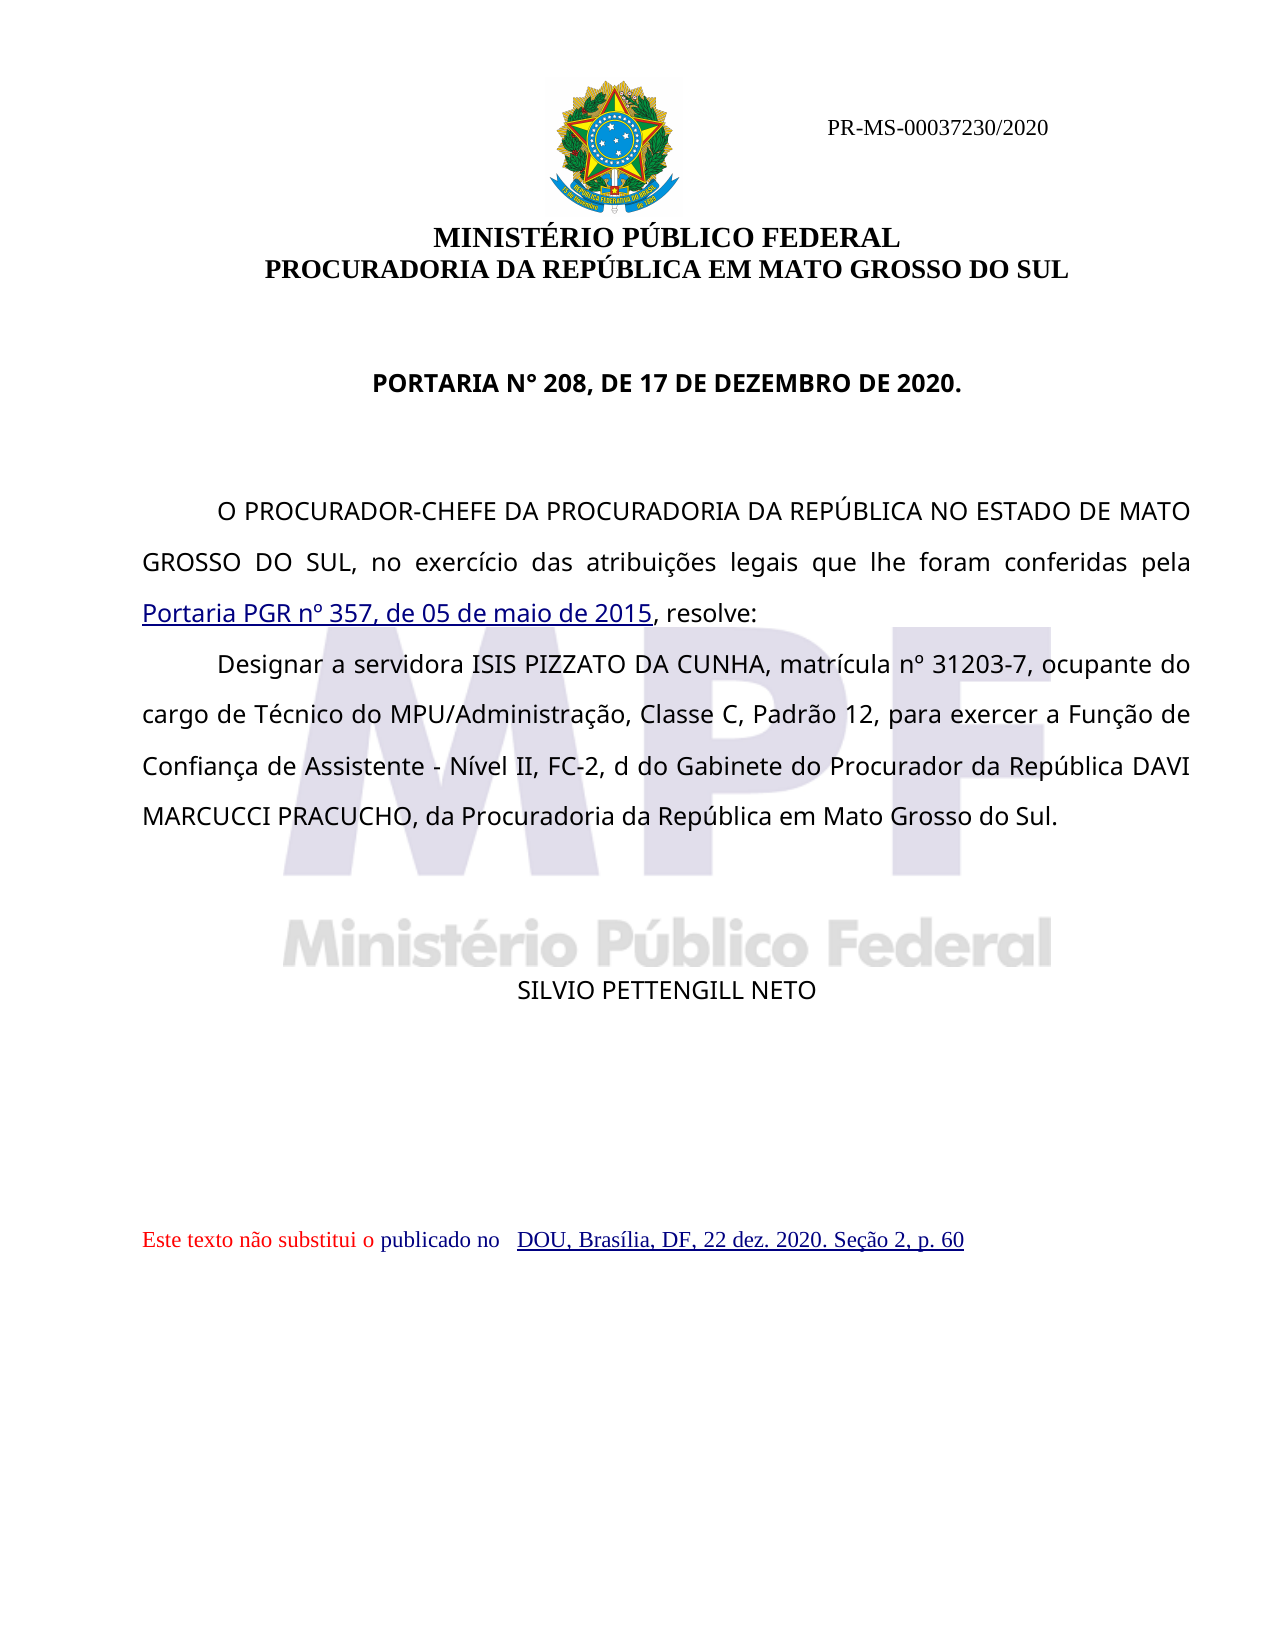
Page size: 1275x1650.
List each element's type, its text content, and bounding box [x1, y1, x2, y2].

text [142, 114, 545, 140]
text MINISTÉRIO PÚBLICO FEDERAL [142, 220, 1192, 254]
picture [283, 629, 1051, 647]
text PR-MS-00037230/2020 [684, 114, 1192, 140]
text Este texto não substitui o publicado no DOU, Brasília, DF, 22 dez. 2020. Seção 2, p. 60 [142, 1226, 1192, 1253]
text Designar a servidora ISIS PIZZATO DA CUNHA, matrícula nº 31203-7, ocupante do cargo de Técnico do MPU/Administração, Classe C, Padrão 12, para exercer a Função de Confiança de Assistente - Nível II, FC-2, d do Gabinete do Procurador da República DAVI MARCUCCI PRACUCHO, da Procuradoria da República em Mato Grosso do Sul. [142, 647, 1192, 833]
picture [283, 833, 1051, 967]
text O PROCURADOR-CHEFE DA PROCURADORIA DA REPÚBLICA NO ESTADO DE MATO GROSSO DO SUL, no exercício das atribuições legais que lhe foram conferidas pela Portaria PGR nº 357, de 05 de maio de 2015, resolve: [142, 494, 1192, 629]
text PORTARIA N° 208, DE 17 DE DEZEMBRO DE 2020. [142, 366, 1192, 400]
text PROCURADORIA DA REPÚBLICA EM MATO GROSSO DO SUL [142, 254, 1192, 285]
text SILVIO PETTENGILL NETO [142, 973, 1192, 1007]
